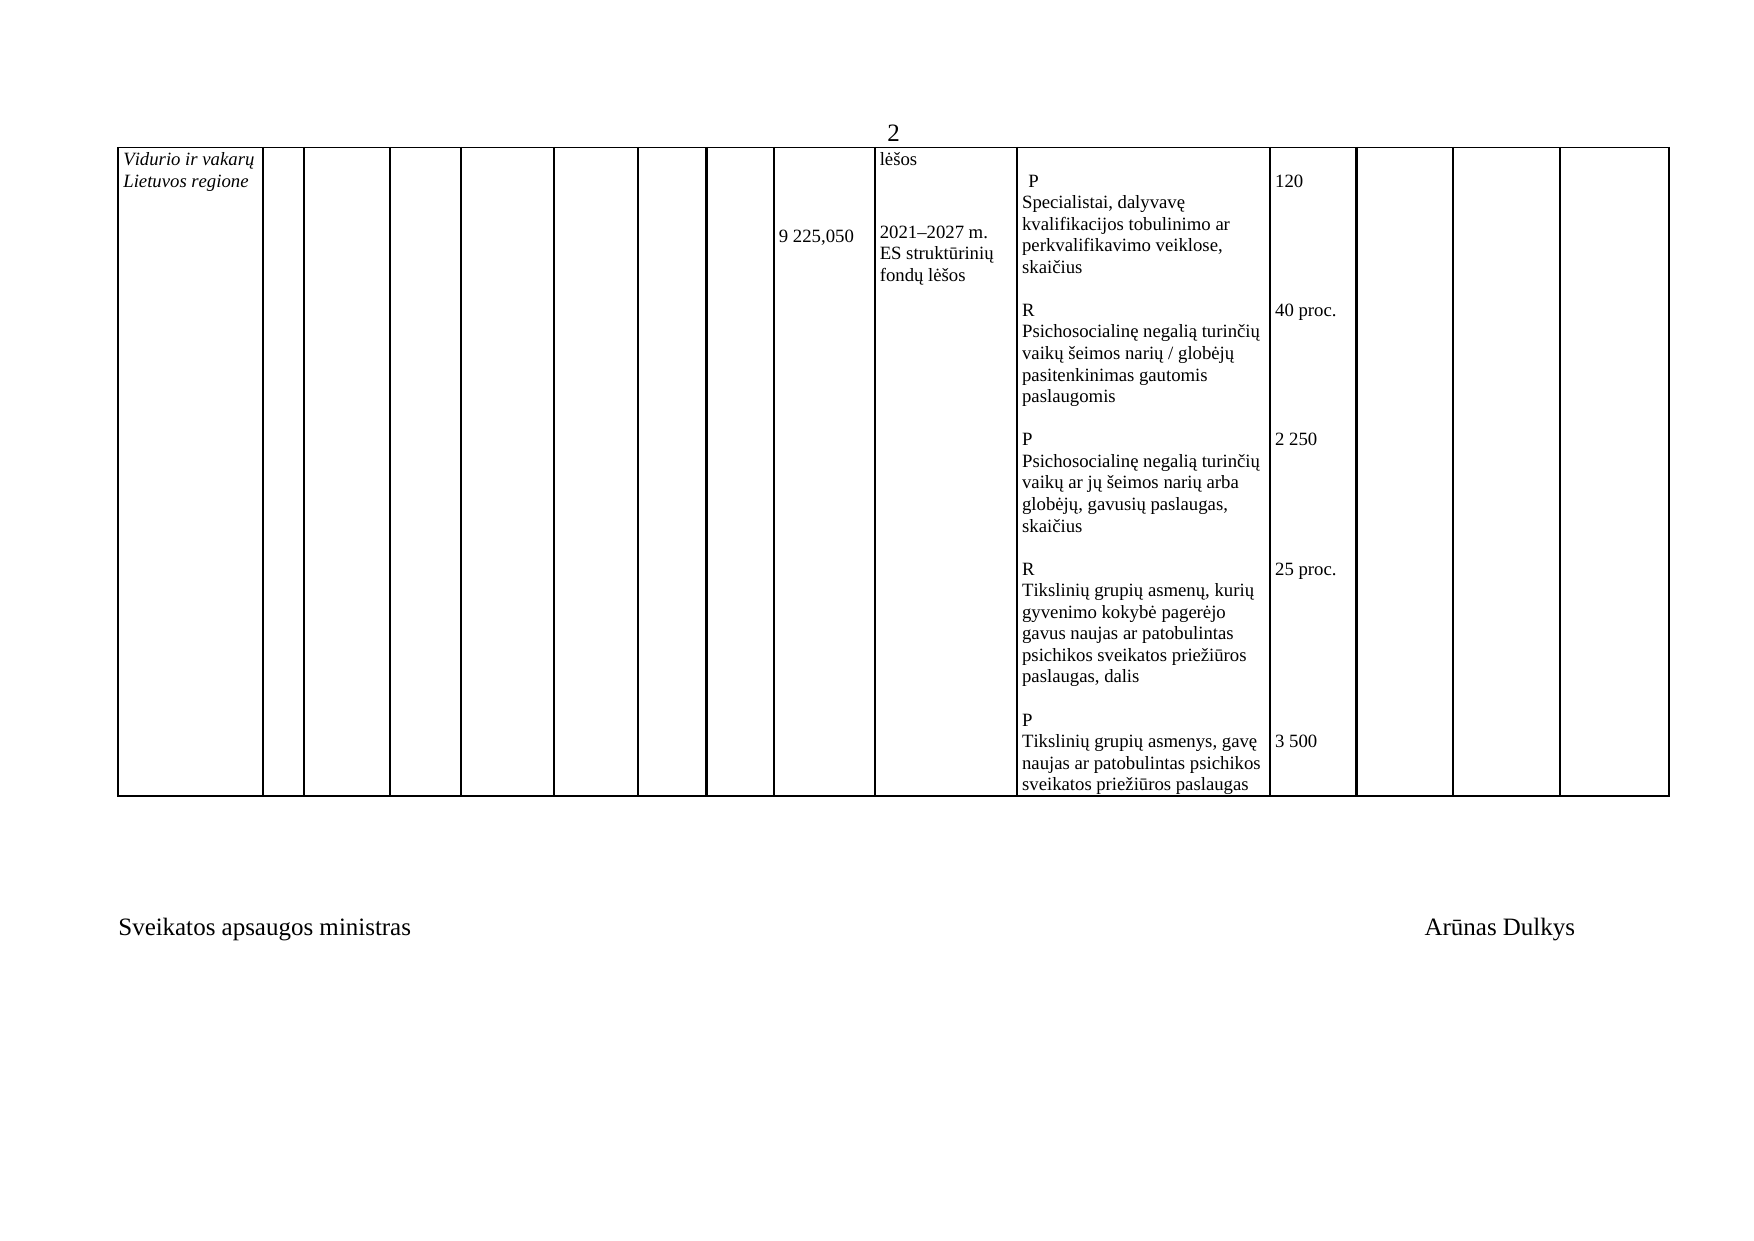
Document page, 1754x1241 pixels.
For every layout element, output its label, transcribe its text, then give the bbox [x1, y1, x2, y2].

table_header [1561, 148, 1668, 795]
table_header [1358, 148, 1452, 795]
table_header [555, 148, 637, 795]
table_header 9 225,050 [775, 148, 874, 795]
table_header [708, 148, 773, 795]
table_header [462, 148, 553, 795]
text Sveikatos apsaugos ministras Arūnas Dulkys [118, 912, 1754, 941]
table_header [391, 148, 460, 795]
table_header [1454, 148, 1559, 795]
table_header [264, 148, 303, 795]
table_header [305, 148, 389, 795]
table_header lėšos 2021–2027 m. ES struktūrinių fondų lėšos [876, 148, 1016, 795]
table_header 120 40 proc. 2 250 25 proc. 3 500 [1271, 148, 1355, 795]
table_header Vidurio ir vakarų Lietuvos regione [119, 148, 262, 795]
table_header P Specialistai, dalyvavę kvalifikacijos tobulinimo ar perkvalifikavimo veiklose, skaičius R Psichosocialinę negalią turinčių vaikų šeimos narių / globėjų pasitenkinimas gautomis paslaugomis P Psichosocialinę negalią turinčių vaikų ar jų šeimos narių arba globėjų, gavusių paslaugas, skaičius R Tikslinių grupių asmenų, kurių gyvenimo kokybė pagerėjo gavus naujas ar patobulintas psichikos sveikatos priežiūros paslaugas, dalis P Tikslinių grupių asmenys, gavę naujas ar patobulintas psichikos sveikatos priežiūros paslaugas [1018, 148, 1269, 795]
table_header [639, 148, 705, 795]
